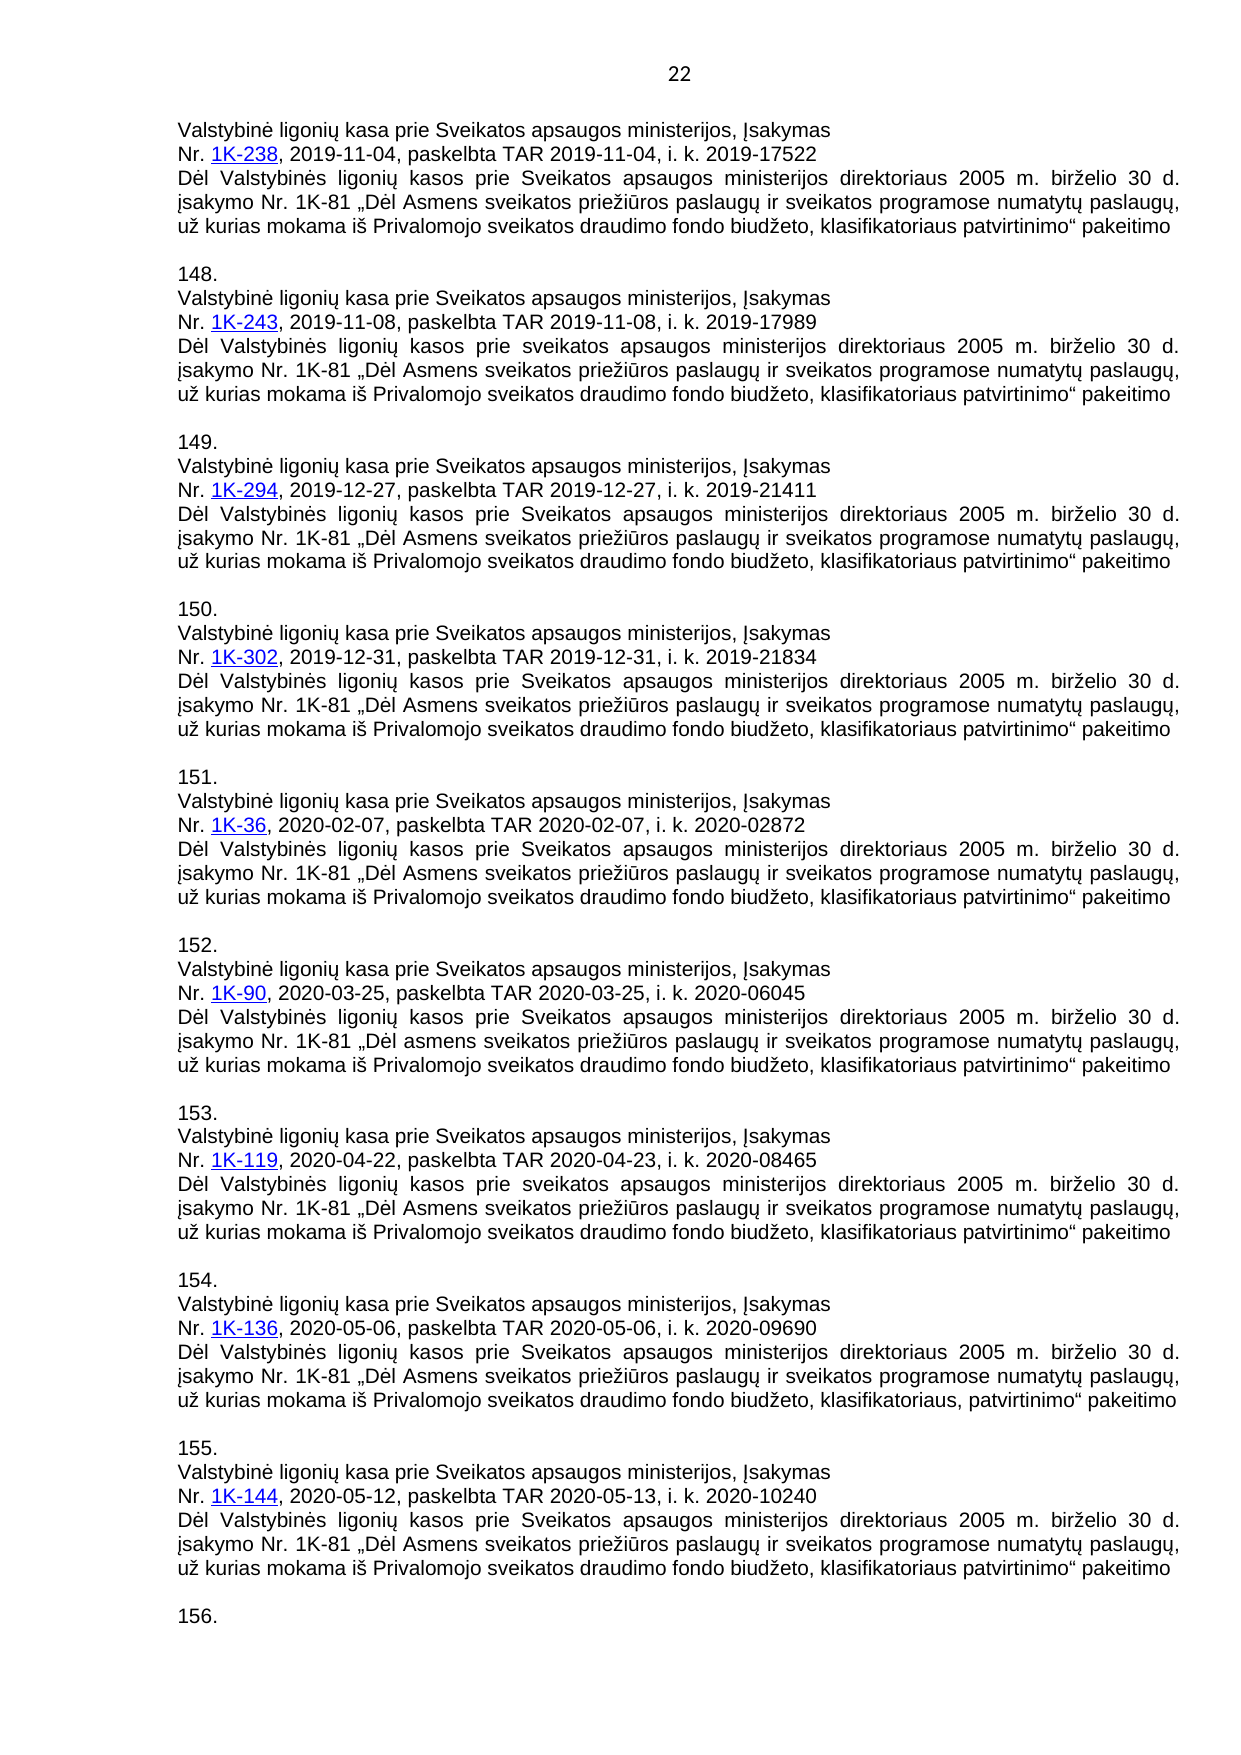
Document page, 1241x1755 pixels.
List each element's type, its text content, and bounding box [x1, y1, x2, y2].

text 155. [177, 1436, 1181, 1460]
text 152. [177, 933, 1181, 957]
text Nr. 1K-136, 2020-05-06, paskelbta TAR 2020-05-06, i. k. 2020-09690 [177, 1316, 1181, 1340]
text Valstybinė ligonių kasa prie Sveikatos apsaugos ministerijos, Įsakymas [177, 1124, 1181, 1148]
text Dėl Valstybinės ligonių kasos prie Sveikatos apsaugos ministerijos direktoriaus 2005 m. birželio 30 d. įsakymo Nr. 1K-81 „Dėl Asmens sveikatos priežiūros paslaugų ir sveikatos programose numatytų paslaugų, už kurias mokama iš Privalomojo sveikatos draudimo fondo biudžeto, klasifikatoriaus patvirtinimo“ pakeitimo [177, 837, 1181, 909]
text Nr. 1K-294, 2019-12-27, paskelbta TAR 2019-12-27, i. k. 2019-21411 [177, 477, 1181, 501]
text Valstybinė ligonių kasa prie Sveikatos apsaugos ministerijos, Įsakymas [177, 118, 1181, 142]
text Valstybinė ligonių kasa prie Sveikatos apsaugos ministerijos, Įsakymas [177, 789, 1181, 813]
text Dėl Valstybinės ligonių kasos prie Sveikatos apsaugos ministerijos direktoriaus 2005 m. birželio 30 d. įsakymo Nr. 1K-81 „Dėl Asmens sveikatos priežiūros paslaugų ir sveikatos programose numatytų paslaugų, už kurias mokama iš Privalomojo sveikatos draudimo fondo biudžeto, klasifikatoriaus, patvirtinimo“ pakeitimo [177, 1340, 1181, 1412]
text Dėl Valstybinės ligonių kasos prie sveikatos apsaugos ministerijos direktoriaus 2005 m. birželio 30 d. įsakymo Nr. 1K-81 „Dėl Asmens sveikatos priežiūros paslaugų ir sveikatos programose numatytų paslaugų, už kurias mokama iš Privalomojo sveikatos draudimo fondo biudžeto, klasifikatoriaus patvirtinimo“ pakeitimo [177, 334, 1181, 406]
text Valstybinė ligonių kasa prie Sveikatos apsaugos ministerijos, Įsakymas [177, 1460, 1181, 1484]
text Nr. 1K-302, 2019-12-31, paskelbta TAR 2019-12-31, i. k. 2019-21834 [177, 645, 1181, 669]
text 150. [177, 597, 1181, 621]
text Valstybinė ligonių kasa prie Sveikatos apsaugos ministerijos, Įsakymas [177, 1292, 1181, 1316]
text 153. [177, 1100, 1181, 1124]
text 154. [177, 1268, 1181, 1292]
text Nr. 1K-243, 2019-11-08, paskelbta TAR 2019-11-08, i. k. 2019-17989 [177, 310, 1181, 334]
text Valstybinė ligonių kasa prie Sveikatos apsaugos ministerijos, Įsakymas [177, 621, 1181, 645]
text Nr. 1K-36, 2020-02-07, paskelbta TAR 2020-02-07, i. k. 2020-02872 [177, 813, 1181, 837]
text Nr. 1K-90, 2020-03-25, paskelbta TAR 2020-03-25, i. k. 2020-06045 [177, 981, 1181, 1004]
text Nr. 1K-119, 2020-04-22, paskelbta TAR 2020-04-23, i. k. 2020-08465 [177, 1148, 1181, 1172]
text 156. [177, 1603, 1181, 1627]
text Dėl Valstybinės ligonių kasos prie Sveikatos apsaugos ministerijos direktoriaus 2005 m. birželio 30 d. įsakymo Nr. 1K-81 „Dėl asmens sveikatos priežiūros paslaugų ir sveikatos programose numatytų paslaugų, už kurias mokama iš Privalomojo sveikatos draudimo fondo biudžeto, klasifikatoriaus patvirtinimo“ pakeitimo [177, 1004, 1181, 1076]
text Dėl Valstybinės ligonių kasos prie Sveikatos apsaugos ministerijos direktoriaus 2005 m. birželio 30 d. įsakymo Nr. 1K-81 „Dėl Asmens sveikatos priežiūros paslaugų ir sveikatos programose numatytų paslaugų, už kurias mokama iš Privalomojo sveikatos draudimo fondo biudžeto, klasifikatoriaus patvirtinimo“ pakeitimo [177, 669, 1181, 741]
text Dėl Valstybinės ligonių kasos prie Sveikatos apsaugos ministerijos direktoriaus 2005 m. birželio 30 d. įsakymo Nr. 1K-81 „Dėl Asmens sveikatos priežiūros paslaugų ir sveikatos programose numatytų paslaugų, už kurias mokama iš Privalomojo sveikatos draudimo fondo biudžeto, klasifikatoriaus patvirtinimo“ pakeitimo [177, 166, 1181, 238]
text 148. [177, 262, 1181, 286]
text Valstybinė ligonių kasa prie Sveikatos apsaugos ministerijos, Įsakymas [177, 453, 1181, 477]
text Valstybinė ligonių kasa prie Sveikatos apsaugos ministerijos, Įsakymas [177, 286, 1181, 310]
text Dėl Valstybinės ligonių kasos prie Sveikatos apsaugos ministerijos direktoriaus 2005 m. birželio 30 d. įsakymo Nr. 1K-81 „Dėl Asmens sveikatos priežiūros paslaugų ir sveikatos programose numatytų paslaugų, už kurias mokama iš Privalomojo sveikatos draudimo fondo biudžeto, klasifikatoriaus patvirtinimo“ pakeitimo [177, 501, 1181, 573]
text 149. [177, 429, 1181, 453]
text Nr. 1K-144, 2020-05-12, paskelbta TAR 2020-05-13, i. k. 2020-10240 [177, 1484, 1181, 1508]
text 151. [177, 765, 1181, 789]
text Dėl Valstybinės ligonių kasos prie Sveikatos apsaugos ministerijos direktoriaus 2005 m. birželio 30 d. įsakymo Nr. 1K-81 „Dėl Asmens sveikatos priežiūros paslaugų ir sveikatos programose numatytų paslaugų, už kurias mokama iš Privalomojo sveikatos draudimo fondo biudžeto, klasifikatoriaus patvirtinimo“ pakeitimo [177, 1508, 1181, 1579]
text Nr. 1K-238, 2019-11-04, paskelbta TAR 2019-11-04, i. k. 2019-17522 [177, 142, 1181, 166]
text Dėl Valstybinės ligonių kasos prie sveikatos apsaugos ministerijos direktoriaus 2005 m. birželio 30 d. įsakymo Nr. 1K-81 „Dėl Asmens sveikatos priežiūros paslaugų ir sveikatos programose numatytų paslaugų, už kurias mokama iš Privalomojo sveikatos draudimo fondo biudžeto, klasifikatoriaus patvirtinimo“ pakeitimo [177, 1172, 1181, 1244]
text Valstybinė ligonių kasa prie Sveikatos apsaugos ministerijos, Įsakymas [177, 957, 1181, 981]
